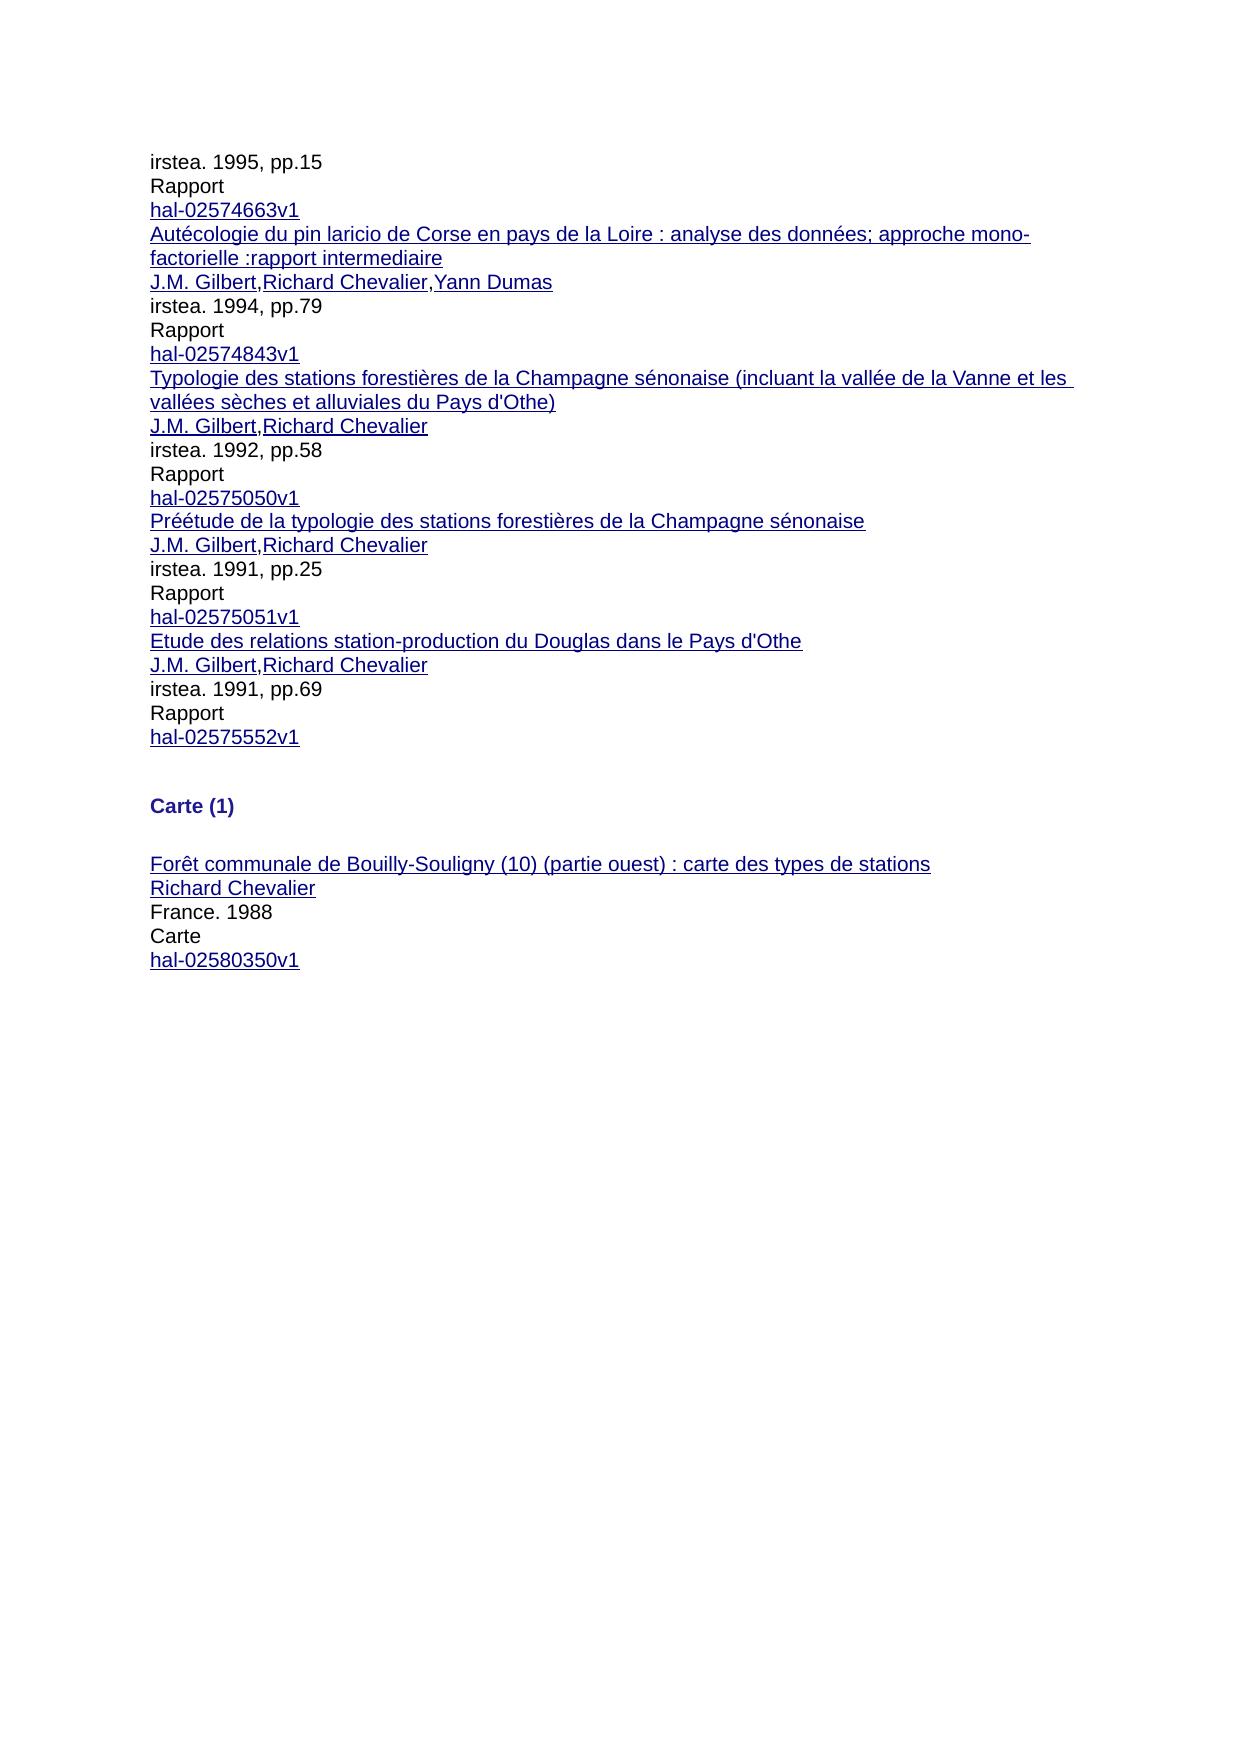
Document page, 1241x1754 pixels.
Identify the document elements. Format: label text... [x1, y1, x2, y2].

subtitle Carte (1) [150, 794, 1090, 818]
table_cell Préétude de la typologie des stations forestières de la Champagne sénonaise J.M. Gilbert,Richard Chevalier irstea. 1991, pp.25 Rapport hal-02575051v1 [150, 509, 1090, 629]
table_cell Typologie des stations forestières de la Champagne sénonaise (incluant la vallée de la Vanne et les vallées sèches et alluviales du Pays d'Othe) J.M. Gilbert,Richard Chevalier irstea. 1992, pp.58 Rapport hal-02575050v1 [150, 366, 1090, 509]
table_cell Autécologie du pin laricio de Corse en pays de la Loire : analyse des données; approche mono-factorielle :rapport intermediaire J.M. Gilbert,Richard Chevalier,Yann Dumas irstea. 1994, pp.79 Rapport hal-02574843v1 [150, 222, 1090, 366]
table_cell irstea. 1995, pp.15 Rapport hal-02574663v1 [150, 150, 1090, 222]
table_cell Etude des relations station-production du Douglas dans le Pays d'Othe J.M. Gilbert,Richard Chevalier irstea. 1991, pp.69 Rapport hal-02575552v1 [150, 629, 1090, 749]
table_header Forêt communale de Bouilly-Souligny (10) (partie ouest) : carte des types de stations Richard Chevalier France. 1988 Carte hal-02580350v1 [150, 852, 1090, 972]
